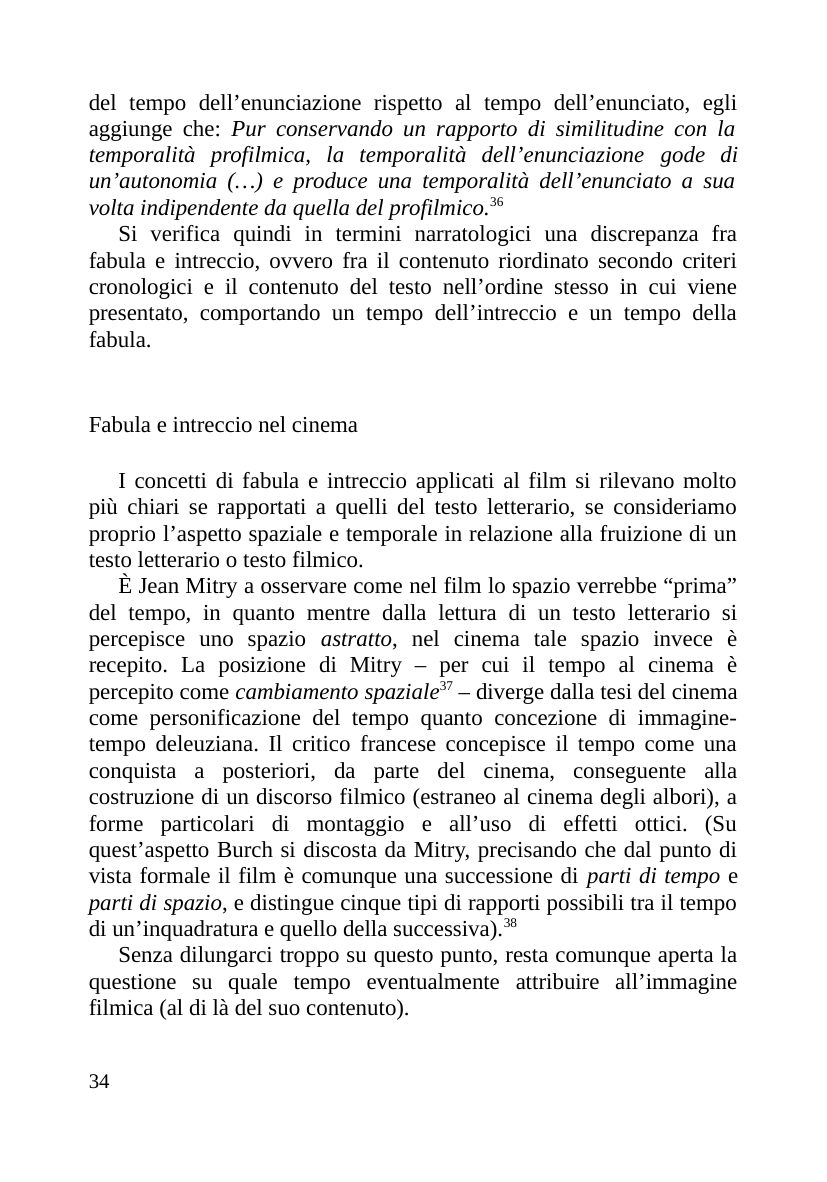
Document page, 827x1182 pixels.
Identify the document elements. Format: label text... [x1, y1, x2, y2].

list Fabula e intreccio nel cinema [88, 411, 738, 437]
text I concetti di fabula e intreccio applicati al film si rilevano molto più chiari se rapportati a quelli del testo letterario, se consideriamo proprio l’aspetto spaziale e temporale in relazione alla fruizione di un testo letterario o testo filmico. [88, 467, 738, 572]
text Si verifica quindi in termini narratologici una discrepanza fra fabula e intreccio, ovvero fra il contenuto riordinato secondo criteri cronologici e il contenuto del testo nell’ordine stesso in cui viene presentato, comportando un tempo dell’intreccio e un tempo della fabula. [88, 220, 738, 352]
text del tempo dell’enunciazione rispetto al tempo dell’enunciato, egli aggiunge che: Pur conservando un rapporto di similitudine con la temporalità profilmica, la temporalità dell’enunciazione gode di un’autonomia (…) e produce una temporalità dell’enunciato a sua volta indipendente da quella del profilmico.36 [88, 88, 738, 220]
text È Jean Mitry a osservare come nel film lo spazio verrebbe “prima” del tempo, in quanto mentre dalla lettura di un testo letterario si percepisce uno spazio astratto, nel cinema tale spazio invece è recepito. La posizione di Mitry – per cui il tempo al cinema è percepito come cambiamento spaziale37 – diverge dalla tesi del cinema come personificazione del tempo quanto concezione di immagine-tempo deleuziana. Il critico francese concepisce il tempo come una conquista a posteriori, da parte del cinema, conseguente alla costruzione di un discorso filmico (estraneo al cinema degli albori), a forme particolari di montaggio e all’uso di effetti ottici. (Su quest’aspetto Burch si discosta da Mitry, precisando che dal punto di vista formale il film è comunque una successione di parti di tempo e parti di spazio, e distingue cinque tipi di rapporti possibili tra il tempo di un’inquadratura e quello della successiva).38 [88, 572, 738, 941]
text Senza dilungarci troppo su questo punto, resta comunque aperta la questione su quale tempo eventualmente attribuire all’immagine filmica (al di là del suo contenuto). [88, 941, 738, 1020]
